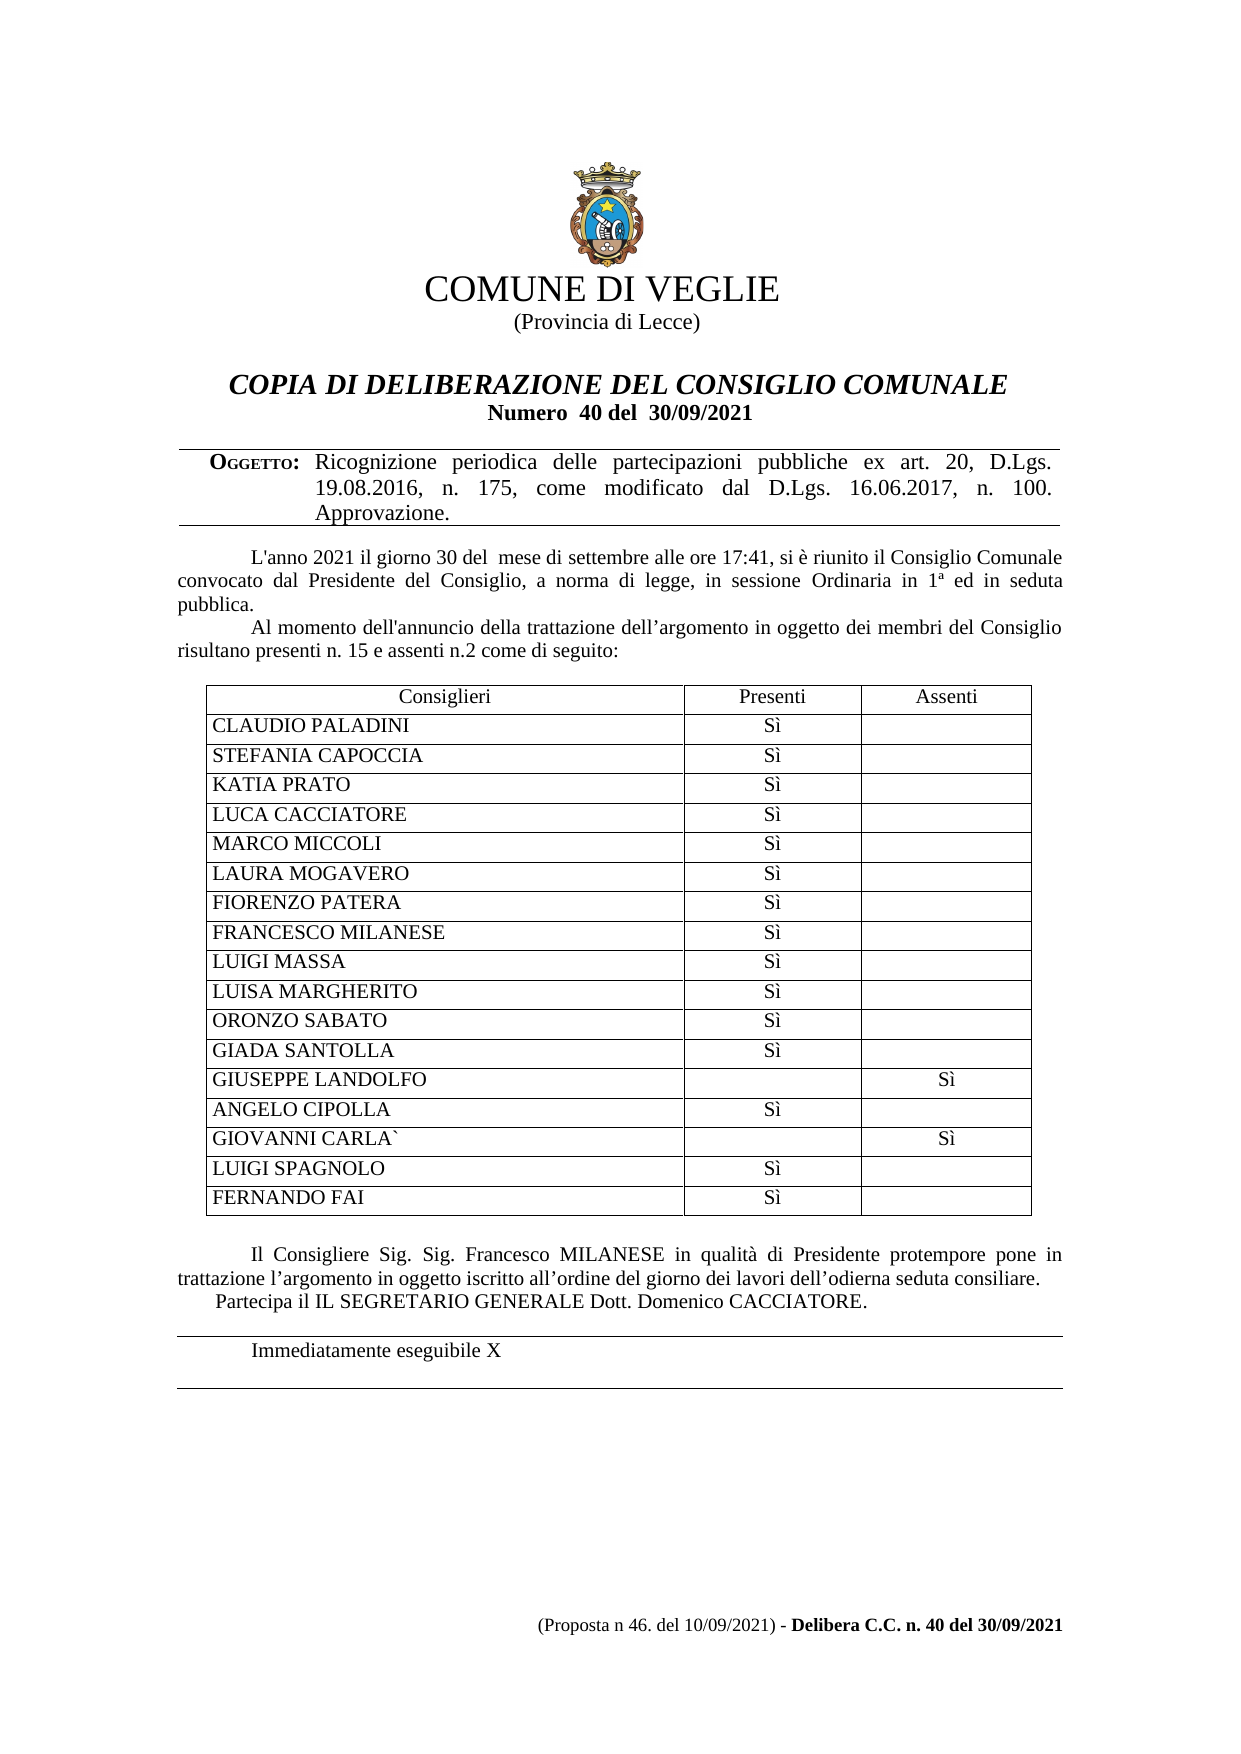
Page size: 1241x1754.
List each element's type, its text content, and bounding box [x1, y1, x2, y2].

table_header Consiglieri [207, 686, 683, 714]
table_cell [862, 1010, 1031, 1039]
table_cell Sì [862, 1069, 1031, 1098]
table_cell [862, 951, 1031, 980]
table_cell MARCO MICCOLI [207, 833, 683, 862]
table_cell [862, 1040, 1031, 1068]
table_cell KATIA PRATO [207, 774, 683, 803]
table_cell Sì [685, 715, 861, 744]
table_cell LAURA MOGAVERO [207, 863, 683, 891]
table_cell Sì [685, 1099, 861, 1127]
table_cell [862, 715, 1031, 744]
text Al momento dell'annuncio della trattazione dell’argomento in oggetto dei membri del Consiglio risultano presenti n. 15 e assenti n.2 come di seguito: [177, 616, 1063, 662]
table_cell [862, 833, 1031, 862]
table_cell Sì [685, 745, 861, 773]
table_cell LUISA MARGHERITO [207, 981, 683, 1009]
table_cell Sì [862, 1128, 1031, 1156]
table_cell FIORENZO PATERA [207, 892, 683, 921]
table_cell GIADA SANTOLLA [207, 1040, 683, 1068]
table_cell [862, 1157, 1031, 1186]
table_cell FRANCESCO MILANESE [207, 922, 683, 950]
text L'anno 2021 il giorno 30 del mese di settembre alle ore 17:41, si è riunito il Consiglio Comunale convocato dal Presidente del Consiglio, a norma di legge, in sessione Ordinaria in 1ª ed in seduta pubblica. [177, 546, 1063, 616]
table_cell CLAUDIO PALADINI [207, 715, 683, 744]
table_cell [685, 1069, 861, 1098]
table_cell Sì [685, 1010, 861, 1039]
table_cell [862, 863, 1031, 891]
table_cell Sì [685, 1187, 861, 1215]
table_cell [862, 922, 1031, 950]
table_cell GIOVANNI CARLA` [207, 1128, 683, 1156]
table_cell [862, 1099, 1031, 1127]
text Immediatamente eseguibile X [177, 1337, 1063, 1362]
table_header Oggetto: [179, 450, 307, 525]
table_cell Sì [685, 1040, 861, 1068]
table_cell LUIGI SPAGNOLO [207, 1157, 683, 1186]
table_cell Sì [685, 892, 861, 921]
table_header Presenti [685, 686, 861, 714]
text Partecipa il IL SEGRETARIO GENERALE Dott. Domenico CACCIATORE. [177, 1289, 1063, 1313]
table_cell Sì [685, 863, 861, 891]
table_cell FERNANDO FAI [207, 1187, 683, 1215]
table_header COMUNE DI VEGLIE (Provincia di Lecce) [360, 148, 854, 340]
table_header Assenti [862, 686, 1031, 714]
text Il Consigliere Sig. Sig. Francesco MILANESE in qualità di Presidente protempore pone in trattazione l’argomento in oggetto iscritto all’ordine del giorno dei lavori dell’odierna seduta consiliare. [177, 1243, 1063, 1289]
table_cell ANGELO CIPOLLA [207, 1099, 683, 1127]
table_cell Sì [685, 1157, 861, 1186]
table_header Ricognizione periodica delle partecipazioni pubbliche ex art. 20, D.Lgs. 19.08.2016, n. 175, come modificato dal D.Lgs. 16.06.2017, n. 100. Approvazione. [307, 450, 1060, 525]
table_cell [862, 804, 1031, 832]
picture [570, 162, 644, 268]
table_cell LUIGI MASSA [207, 951, 683, 980]
table_cell Sì [685, 804, 861, 832]
table_cell [862, 745, 1031, 773]
table_cell [862, 1187, 1031, 1215]
table_cell Sì [685, 922, 861, 950]
table_cell ORONZO SABATO [207, 1010, 683, 1039]
table_cell Sì [685, 774, 861, 803]
table_cell Sì [685, 951, 861, 980]
table_cell [862, 774, 1031, 803]
table_cell [862, 892, 1031, 921]
table_cell GIUSEPPE LANDOLFO [207, 1069, 683, 1098]
text Numero 40 del 30/09/2021 [177, 400, 1063, 426]
table_cell LUCA CACCIATORE [207, 804, 683, 832]
table_cell Sì [685, 833, 861, 862]
text COPIA DI DELIBERAZIONE DEL CONSIGLIO COMUNALE [177, 368, 1063, 400]
table_cell [685, 1128, 861, 1156]
table_cell Sì [685, 981, 861, 1009]
table_cell [862, 981, 1031, 1009]
table_cell STEFANIA CAPOCCIA [207, 745, 683, 773]
